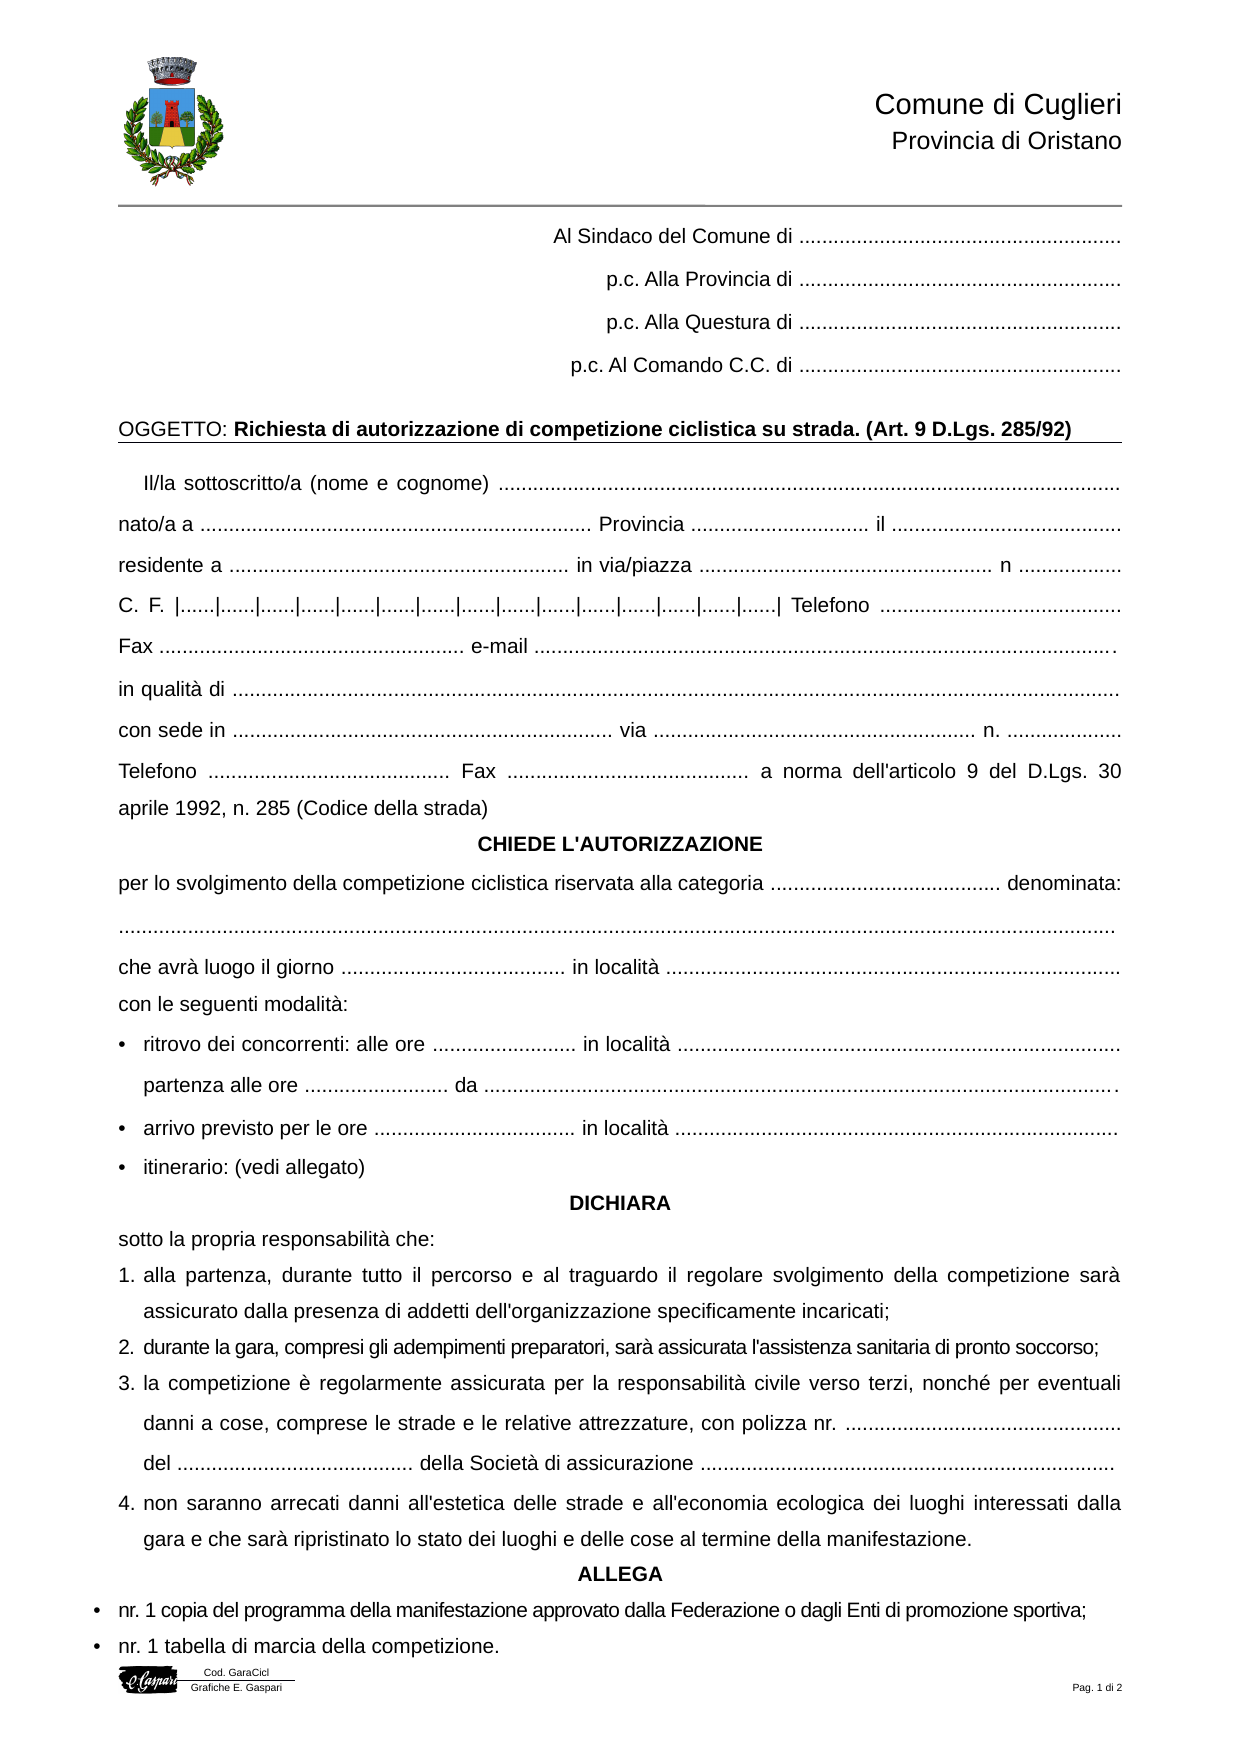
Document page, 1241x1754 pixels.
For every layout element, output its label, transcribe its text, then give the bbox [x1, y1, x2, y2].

text • ritrovo dei concorrenti: alle ore ......................... in località ............................................................................. partenza alle ore ......................... da .............................................................................................................. [118, 1028, 1122, 1097]
text CHIEDE L'AUTORIZZAZIONE [118, 832, 1122, 856]
text DICHIARA [118, 1191, 1122, 1215]
picture [122, 57, 224, 188]
text Comune di Cuglieri [224, 87, 1122, 121]
text ALLEGA [118, 1562, 1122, 1586]
text • nr. 1 copia del programma della manifestazione approvato dalla Federazione o dagli Enti di promozione sportiva; [93, 1598, 1122, 1622]
text Al Sindaco del Comune di ........................................................ [443, 220, 1122, 249]
text OGGETTO: Richiesta di autorizzazione di competizione ciclistica su strada. (Art. 9 D.Lgs. 285/92) [118, 416, 1122, 442]
text 1. alla partenza, durante tutto il percorso e al traguardo il regolare svolgimento della competizione sarà assicurato dalla presenza di addetti dell'organizzazione specificamente incaricati; [118, 1263, 1122, 1323]
picture [118, 1665, 178, 1694]
text 2. durante la gara, compresi gli adempimenti preparatori, sarà assicurata l'assistenza sanitaria di pronto soccorso; [118, 1335, 1122, 1359]
text • arrivo previsto per le ore ................................... in località ............................................................................. [118, 1112, 1122, 1141]
text 3. la competizione è regolarmente assicurata per la responsabilità civile verso terzi, nonché per eventuali danni a cose, comprese le strade e le relative attrezzature, con polizza nr. ................................................ del ......................................... della Società di assicurazione ........................................................................ [118, 1371, 1122, 1476]
text p.c. Al Comando C.C. di ........................................................ [443, 349, 1122, 378]
text Provincia di Oristano [224, 126, 1122, 155]
text • itinerario: (vedi allegato) [118, 1155, 1122, 1179]
text ............................................................................................................................................................................. che avrà luogo il giorno ....................................... in località ............................................................................... con le seguenti modalità: [118, 911, 1122, 1016]
text Il/la sottoscritto/a (nome e cognome) ............................................................................................................ nato/a a .................................................................... Provincia ............................... il ........................................ residente a ........................................................... in via/piazza ................................................... n .................. C. F. |......|......|......|......|......|......|......|......|......|......|......|......|......|......|......| Telefono .......................................... Fax ..................................................... e-mail ..................................................................................................... [118, 467, 1122, 659]
text • nr. 1 tabella di marcia della competizione. [93, 1634, 1122, 1658]
text p.c. Alla Questura di ........................................................ [443, 306, 1122, 335]
text p.c. Alla Provincia di ........................................................ [443, 263, 1122, 292]
text per lo svolgimento della competizione ciclistica riservata alla categoria ........................................ denominata: [118, 867, 1122, 896]
text 4. non saranno arrecati danni all'estetica delle strade e all'economia ecologica dei luoghi interessati dalla gara e che sarà ripristinato lo stato dei luoghi e delle cose al termine della manifestazione. [118, 1490, 1122, 1550]
text in qualità di .......................................................................................................................................................... con sede in .................................................................. via ........................................................ n. .................... Telefono .......................................... Fax .......................................... a norma dell'articolo 9 del D.Lgs. 30 aprile 1992, n. 285 (Codice della strada) [118, 673, 1122, 819]
text sotto la propria responsabilità che: [118, 1227, 1122, 1251]
